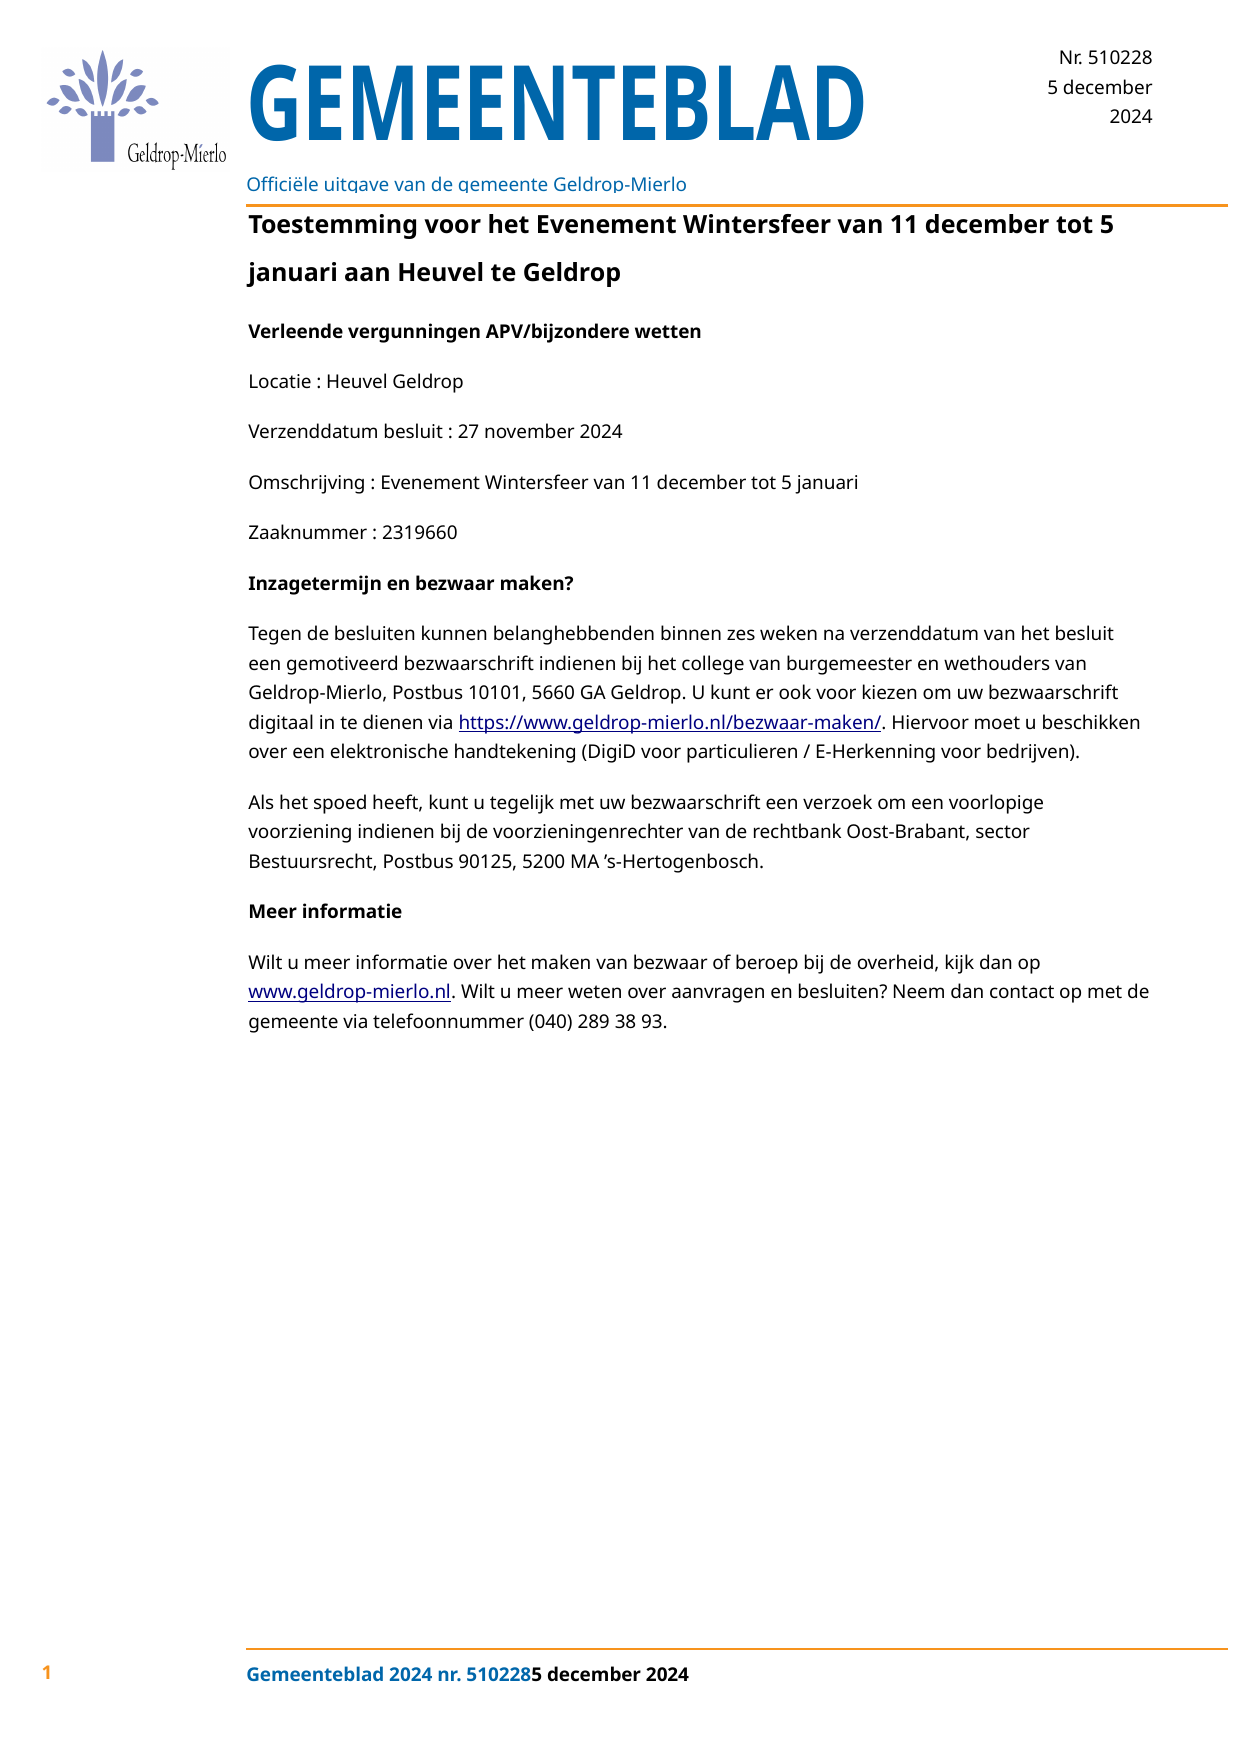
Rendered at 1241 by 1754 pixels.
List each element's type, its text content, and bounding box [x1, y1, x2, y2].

text Locatie : Heuvel Geldrop [248, 368, 1152, 394]
text Toestemming voor het Evenement Wintersfeer van 11 december tot 5 januari aan Heuvel te Geldrop [248, 207, 1152, 288]
text Tegen de besluiten kunnen belanghebbenden binnen zes weken na verzenddatum van het besluit een gemotiveerd bezwaarschrift indienen bij het college van burgemeester en wethouders van Geldrop-Mierlo, Postbus 10101, 5660 GA Geldrop. U kunt er ook voor kiezen om uw bezwaarschrift digitaal in te dienen via https://www.geldrop-mierlo.nl/bezwaar-maken/. Hiervoor moet u beschikken over een elektronische handtekening (DigiD voor particulieren / E-Herkenning voor bedrijven). [248, 620, 1152, 764]
text Omschrijving : Evenement Wintersfeer van 11 december tot 5 januari [248, 469, 1152, 495]
text Verzenddatum besluit : 27 november 2024 [248, 419, 1152, 444]
text Zaaknummer : 2319660 [248, 519, 1152, 545]
text Wilt u meer informatie over het maken van bezwaar of beroep bij de overheid, kijk dan op www.geldrop-mierlo.nl. Wilt u meer weten over aanvragen en besluiten? Neem dan contact op met de gemeente via telefoonnummer (040) 289 38 93. [248, 949, 1152, 1034]
text Als het spoed heeft, kunt u tegelijk met uw bezwaarschrift een verzoek om een voorlopige voorziening indienen bij de voorzieningenrechter van de rechtbank Oost-Brabant, sector Bestuursrecht, Postbus 90125, 5200 MA ’s-Hertogenbosch. [248, 789, 1152, 874]
text Inzagetermijn en bezwaar maken? [248, 570, 1152, 596]
text Verleende vergunningen APV/bijzondere wetten [248, 318, 1152, 344]
picture [41, 47, 231, 172]
text Meer informatie [248, 899, 1152, 924]
